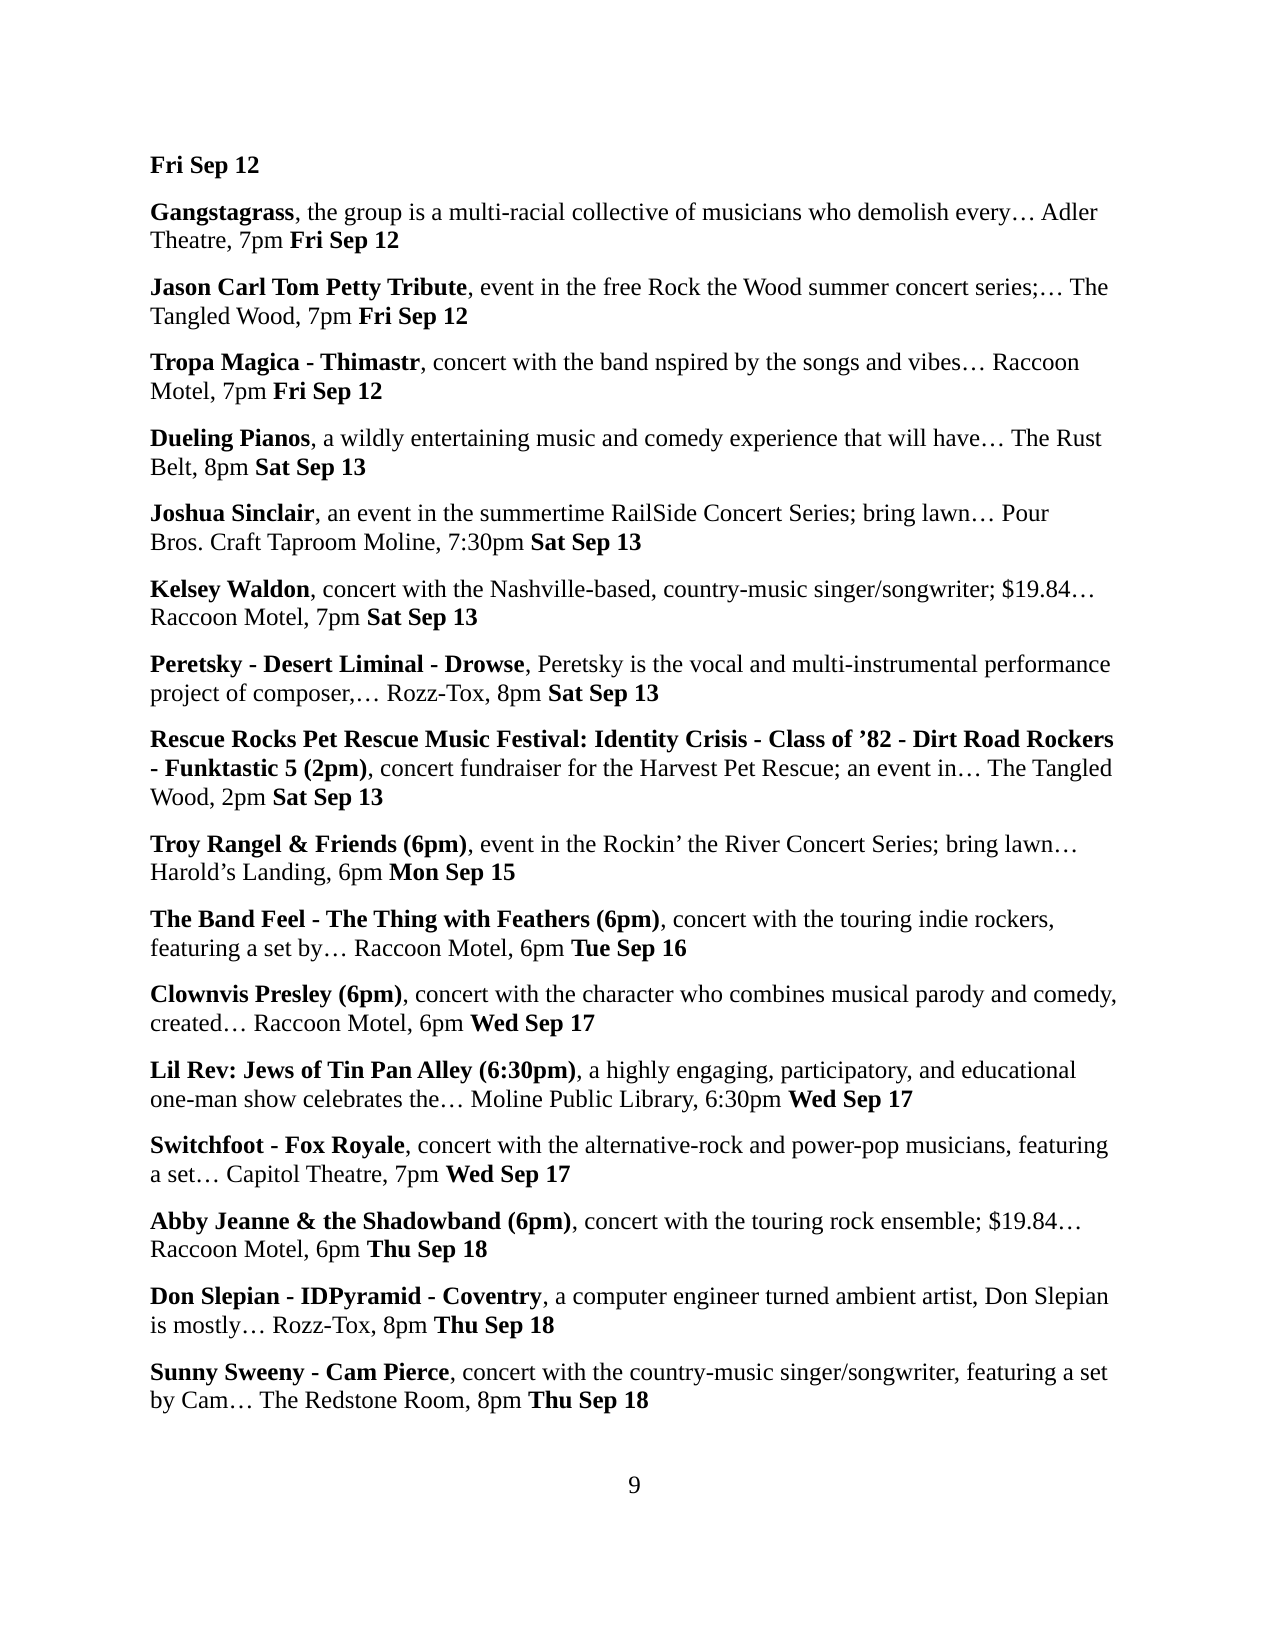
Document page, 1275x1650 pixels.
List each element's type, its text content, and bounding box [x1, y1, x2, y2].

text Jason Carl Tom Petty Tribute, event in the free Rock the Wood summer concert series;… The Tangled Wood, 7pm Fri Sep 12 [150, 272, 1125, 329]
text The Band Feel - The Thing with Feathers (6pm), concert with the touring indie rockers, featuring a set by… Raccoon Motel, 6pm Tue Sep 16 [150, 904, 1125, 962]
text Joshua Sinclair, an event in the summertime RailSide Concert Series; bring lawn… Pour Bros. Craft Taproom Moline, 7:30pm Sat Sep 13 [150, 498, 1125, 556]
text Sunny Sweeny - Cam Pierce, concert with the country-music singer/songwriter, featuring a set by Cam… The Redstone Room, 8pm Thu Sep 18 [150, 1357, 1125, 1414]
text Kelsey Waldon, concert with the Nashville-based, country-music singer/songwriter; $19.84… Raccoon Motel, 7pm Sat Sep 13 [150, 574, 1125, 631]
text Tropa Magica - Thimastr, concert with the band nspired by the songs and vibes… Raccoon Motel, 7pm Fri Sep 12 [150, 347, 1125, 405]
text Switchfoot - Fox Royale, concert with the alternative-rock and power-pop musicians, featuring a set… Capitol Theatre, 7pm Wed Sep 17 [150, 1130, 1125, 1188]
text Don Slepian - IDPyramid - Coventry, a computer engineer turned ambient artist, Don Slepian is mostly… Rozz-Tox, 8pm Thu Sep 18 [150, 1281, 1125, 1339]
text Clownvis Presley (6pm), concert with the character who combines musical parody and comedy, created… Raccoon Motel, 6pm Wed Sep 17 [150, 979, 1125, 1037]
text Peretsky - Desert Liminal - Drowse, Peretsky is the vocal and multi-instrumental performance project of composer,… Rozz-Tox, 8pm Sat Sep 13 [150, 649, 1125, 707]
text Gangstagrass, the group is a multi-racial collective of musicians who demolish every… Adler Theatre, 7pm Fri Sep 12 [150, 197, 1125, 254]
text Lil Rev: Jews of Tin Pan Alley (6:30pm), a highly engaging, participatory, and educational one-man show celebrates the… Moline Public Library, 6:30pm Wed Sep 17 [150, 1055, 1125, 1112]
text Troy Rangel & Friends (6pm), event in the Rockin’ the River Concert Series; bring lawn… Harold’s Landing, 6pm Mon Sep 15 [150, 829, 1125, 886]
text Abby Jeanne & the Shadowband (6pm), concert with the touring rock ensemble; $19.84… Raccoon Motel, 6pm Thu Sep 18 [150, 1206, 1125, 1263]
text Rescue Rocks Pet Rescue Music Festival: Identity Crisis - Class of ’82 - Dirt Road Rockers - Funktastic 5 (2pm), concert fundraiser for the Harvest Pet Rescue; an event in… The Tangled Wood, 2pm Sat Sep 13 [150, 724, 1125, 811]
text Fri Sep 12 [150, 150, 1125, 179]
text Dueling Pianos, a wildly entertaining music and comedy experience that will have… The Rust Belt, 8pm Sat Sep 13 [150, 423, 1125, 480]
